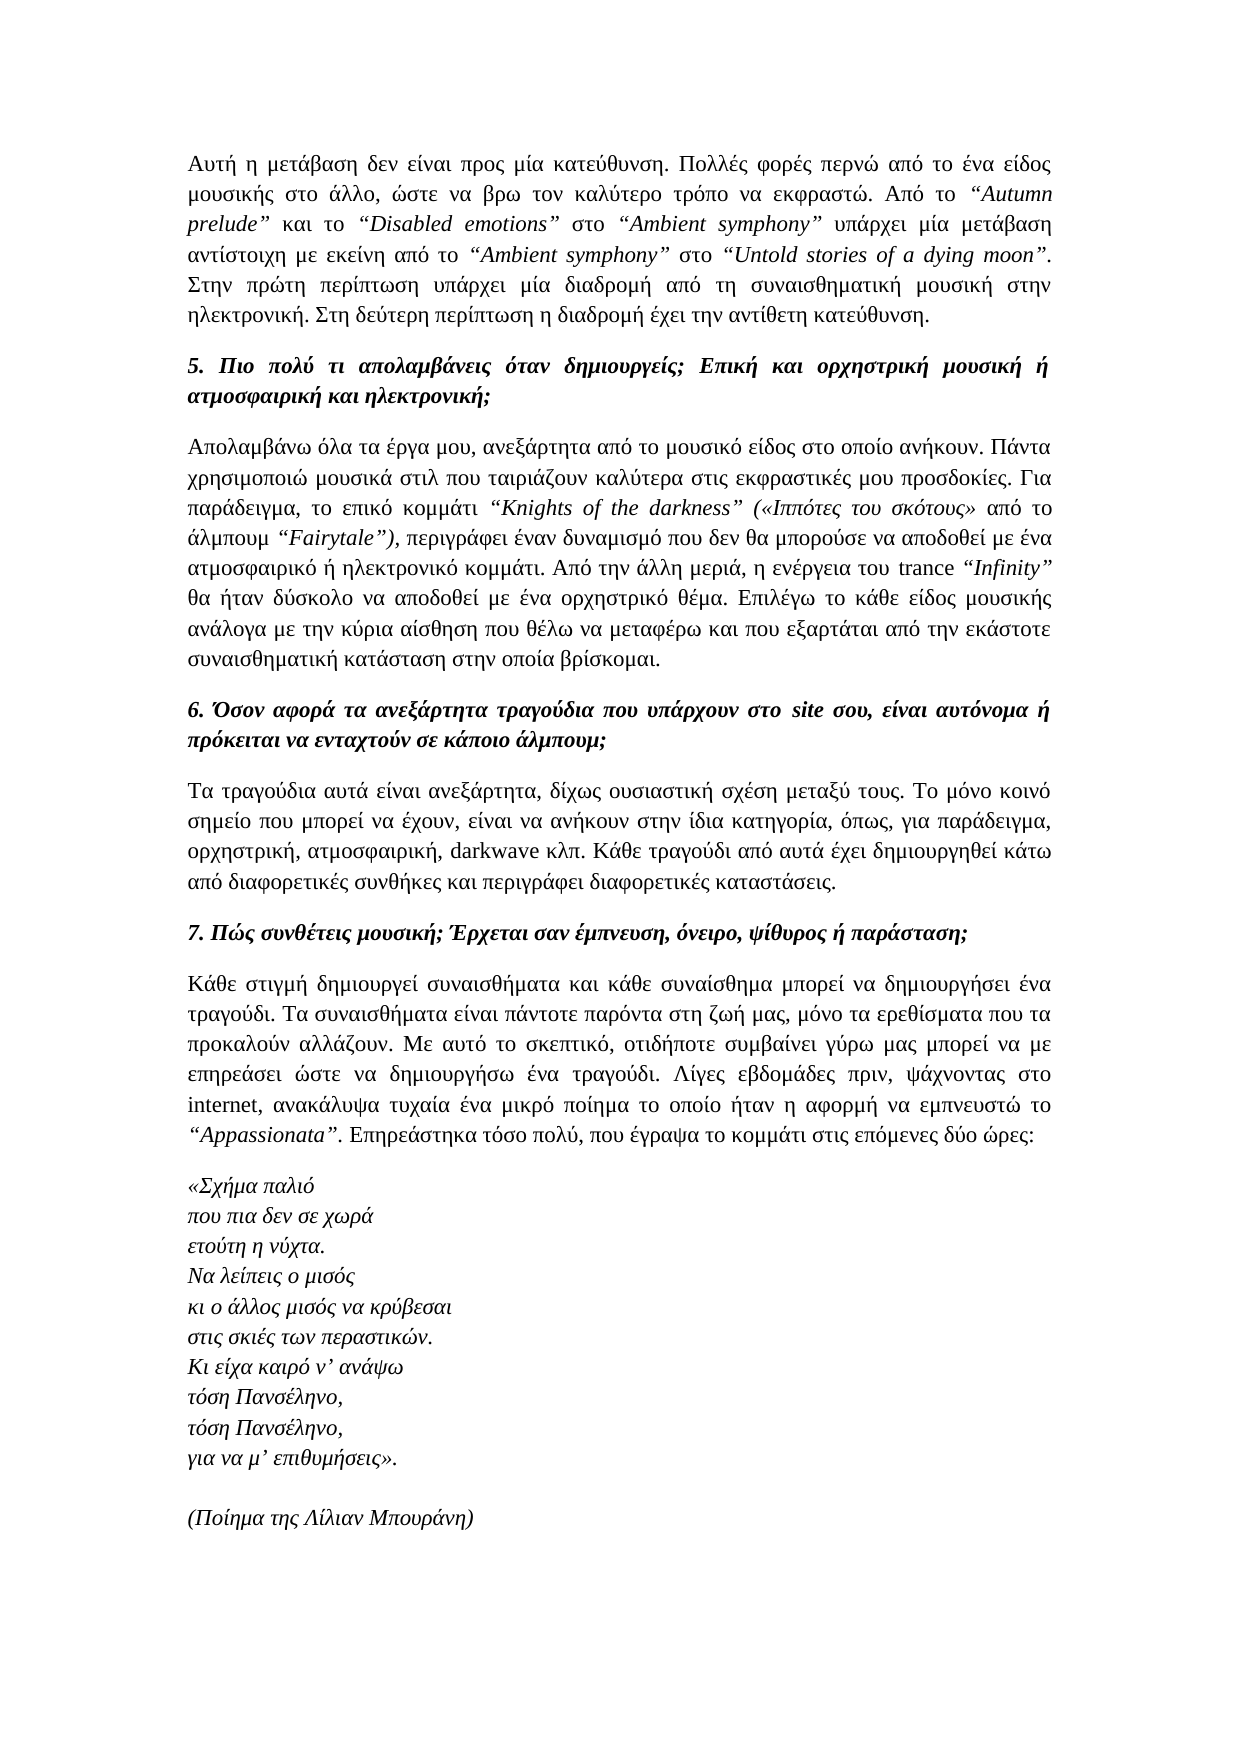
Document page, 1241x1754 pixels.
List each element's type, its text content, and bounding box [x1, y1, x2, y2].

text (Ποίημα της Λίλιαν Μπουράνη) [187, 1504, 1053, 1531]
text ετούτη η νύχτα. [187, 1232, 1053, 1259]
text Τα τραγούδια αυτά είναι ανεξάρτητα, δίχως ουσιαστική σχέση μεταξύ τους. Το μόνο κοινό σημείο που μπορεί να έχουν, είναι να ανήκουν στην ίδια κατηγορία, όπως, για παράδειγμα, ορχηστρική, ατμοσφαιρική, darkwave κλπ. Κάθε τραγούδι από αυτά έχει δημιουργηθεί κάτω από διαφορετικές συνθήκες και περιγράφει διαφορετικές καταστάσεις. [187, 777, 1053, 894]
text κι ο άλλος μισός να κρύβεσαι [187, 1293, 1053, 1319]
text Κι είχα καιρό ν’ ανάψω [187, 1353, 1053, 1379]
text Απολαμβάνω όλα τα έργα μου, ανεξάρτητα από το μουσικό είδος στο οποίο ανήκουν. Πάντα χρησιμοποιώ μουσικά στιλ που ταιριάζουν καλύτερα στις εκφραστικές μου προσδοκίες. Για παράδειγμα, το επικό κομμάτι “Knights of the darkness” («Ιππότες του σκότους» από το άλμπουμ “Fairytale”), περιγράφει έναν δυναμισμό που δεν θα μπορούσε να αποδοθεί με ένα ατμοσφαιρικό ή ηλεκτρονικό κομμάτι. Από την άλλη μεριά, η ενέργεια του trance “Infinity” θα ήταν δύσκολο να αποδοθεί με ένα ορχηστρικό θέμα. Επιλέγω το κάθε είδος μουσικής ανάλογα με την κύρια αίσθηση που θέλω να μεταφέρω και που εξαρτάται από την εκάστοτε συναισθηματική κατάσταση στην οποία βρίσκομαι. [187, 433, 1053, 671]
text για να μ’ επιθυμήσεις». [187, 1444, 1053, 1470]
text 5. Πιο πολύ τι απολαμβάνεις όταν δημιουργείς; Επική και ορχηστρική μουσική ή ατμοσφαιρική και ηλεκτρονική; [187, 352, 1053, 409]
text Να λείπεις ο μισός [187, 1262, 1053, 1289]
text 6. Όσον αφορά τα ανεξάρτητα τραγούδια που υπάρχουν στο site σου, είναι αυτόνομα ή πρόκειται να ενταχτούν σε κάποιο άλμπουμ; [187, 696, 1053, 752]
text που πια δεν σε χωρά [187, 1202, 1053, 1228]
text Κάθε στιγμή δημιουργεί συναισθήματα και κάθε συναίσθημα μπορεί να δημιουργήσει ένα τραγούδι. Τα συναισθήματα είναι πάντοτε παρόντα στη ζωή μας, μόνο τα ερεθίσματα που τα προκαλούν αλλάζουν. Με αυτό το σκεπτικό, οτιδήποτε συμβαίνει γύρω μας μπορεί να με επηρεάσει ώστε να δημιουργήσω ένα τραγούδι. Λίγες εβδομάδες πριν, ψάχνοντας στο internet, ανακάλυψα τυχαία ένα μικρό ποίημα το οποίο ήταν η αφορμή να εμπνευστώ το “Appassionata”. Επηρεάστηκα τόσο πολύ, που έγραψα το κομμάτι στις επόμενες δύο ώρες: [187, 970, 1053, 1147]
text τόση Πανσέληνο, [187, 1383, 1053, 1410]
text «Σχήμα παλιό [187, 1172, 1053, 1198]
text Αυτή η μετάβαση δεν είναι προς μία κατεύθυνση. Πολλές φορές περνώ από το ένα είδος μουσικής στο άλλο, ώστε να βρω τον καλύτερο τρόπο να εκφραστώ. Από το “Autumn prelude” και το “Disabled emotions” στο “Ambient symphony” υπάρχει μία μετάβαση αντίστοιχη με εκείνη από το “Ambient symphony” στο “Untold stories of a dying moon”. Στην πρώτη περίπτωση υπάρχει μία διαδρομή από τη συναισθηματική μουσική στην ηλεκτρονική. Στη δεύτερη περίπτωση η διαδρομή έχει την αντίθετη κατεύθυνση. [187, 150, 1053, 327]
text 7. Πώς συνθέτεις μουσική; Έρχεται σαν έμπνευση, όνειρο, ψίθυρος ή παράσταση; [187, 919, 1053, 945]
text τόση Πανσέληνο, [187, 1413, 1053, 1440]
text στις σκιές των περαστικών. [187, 1323, 1053, 1349]
